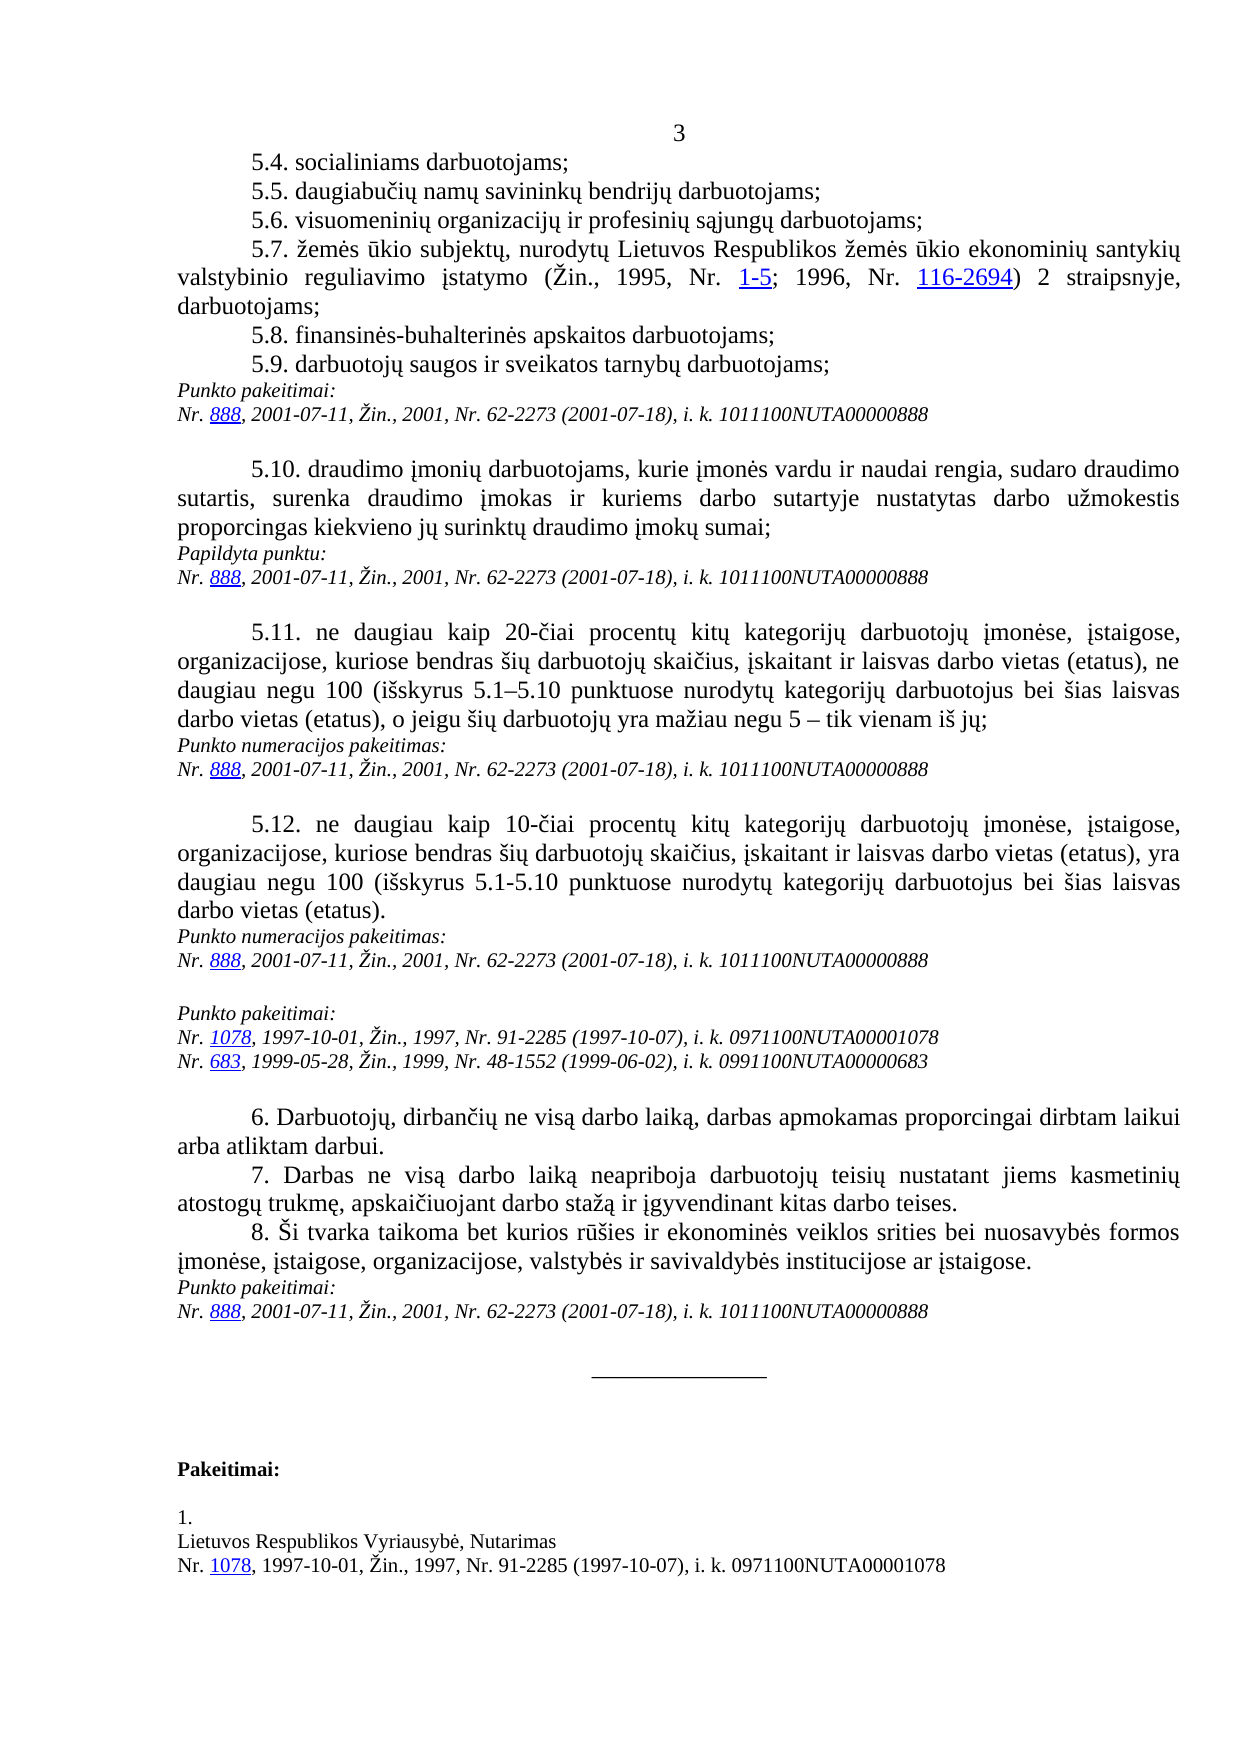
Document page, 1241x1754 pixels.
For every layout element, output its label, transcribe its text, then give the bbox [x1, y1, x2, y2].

text Papildyta punktu: [177, 541, 1181, 565]
text 1. [177, 1505, 1181, 1529]
text Punkto numeracijos pakeitimas: [177, 924, 1181, 948]
text Punkto pakeitimai: [177, 1001, 1181, 1025]
text ______________ [177, 1352, 1181, 1380]
text 5.12. ne daugiau kaip 10-čiai procentų kitų kategorijų darbuotojų įmonėse, įstaigose, organizacijose, kuriose bendras šių darbuotojų skaičius, įskaitant ir laisvas darbo vietas (etatus), yra daugiau negu 100 (išskyrus 5.1-5.10 punktuose nurodytų kategorijų darbuotojus bei šias laisvas darbo vietas (etatus). [177, 809, 1181, 924]
text Lietuvos Respublikos Vyriausybė, Nutarimas [177, 1529, 1181, 1553]
text 5.8. finansinės-buhalterinės apskaitos darbuotojams; [177, 320, 1181, 349]
text Nr. 888, 2001-07-11, Žin., 2001, Nr. 62-2273 (2001-07-18), i. k. 1011100NUTA00000888 [177, 1299, 1181, 1323]
text 5.10. draudimo įmonių darbuotojams, kurie įmonės vardu ir naudai rengia, sudaro draudimo sutartis, surenka draudimo įmokas ir kuriems darbo sutartyje nustatytas darbo užmokestis proporcingas kiekvieno jų surinktų draudimo įmokų sumai; [177, 454, 1181, 541]
text 5.11. ne daugiau kaip 20-čiai procentų kitų kategorijų darbuotojų įmonėse, įstaigose, organizacijose, kuriose bendras šių darbuotojų skaičius, įskaitant ir laisvas darbo vietas (etatus), ne daugiau negu 100 (išskyrus 5.1–5.10 punktuose nurodytų kategorijų darbuotojus bei šias laisvas darbo vietas (etatus), o jeigu šių darbuotojų yra mažiau negu 5 – tik vienam iš jų; [177, 617, 1181, 732]
text Punkto numeracijos pakeitimas: [177, 732, 1181, 757]
text 7. Darbas ne visą darbo laiką neapriboja darbuotojų teisių nustatant jiems kasmetinių atostogų trukmę, apskaičiuojant darbo stažą ir įgyvendinant kitas darbo teises. [177, 1160, 1181, 1217]
text 5.7. žemės ūkio subjektų, nurodytų Lietuvos Respublikos žemės ūkio ekonominių santykių valstybinio reguliavimo įstatymo (Žin., 1995, Nr. 1-5; 1996, Nr. 116-2694) 2 straipsnyje, darbuotojams; [177, 234, 1181, 320]
text Pakeitimai: [177, 1457, 1181, 1481]
text 5.5. daugiabučių namų savininkų bendrijų darbuotojams; [177, 176, 1181, 205]
text Punkto pakeitimai: [177, 1275, 1181, 1299]
text 5.4. socialiniams darbuotojams; [177, 147, 1181, 176]
text 5.9. darbuotojų saugos ir sveikatos tarnybų darbuotojams; [177, 349, 1181, 377]
text 6. Darbuotojų, dirbančių ne visą darbo laiką, darbas apmokamas proporcingai dirbtam laikui arba atliktam darbui. [177, 1102, 1181, 1160]
text Nr. 1078, 1997-10-01, Žin., 1997, Nr. 91-2285 (1997-10-07), i. k. 0971100NUTA00001078 [177, 1025, 1181, 1049]
text Nr. 683, 1999-05-28, Žin., 1999, Nr. 48-1552 (1999-06-02), i. k. 0991100NUTA00000683 [177, 1049, 1181, 1073]
text Nr. 888, 2001-07-11, Žin., 2001, Nr. 62-2273 (2001-07-18), i. k. 1011100NUTA00000888 [177, 402, 1181, 426]
text 5.6. visuomeninių organizacijų ir profesinių sąjungų darbuotojams; [177, 205, 1181, 234]
text Nr. 888, 2001-07-11, Žin., 2001, Nr. 62-2273 (2001-07-18), i. k. 1011100NUTA00000888 [177, 565, 1181, 589]
text Nr. 888, 2001-07-11, Žin., 2001, Nr. 62-2273 (2001-07-18), i. k. 1011100NUTA00000888 [177, 948, 1181, 972]
text 8. Ši tvarka taikoma bet kurios rūšies ir ekonominės veiklos srities bei nuosavybės formos įmonėse, įstaigose, organizacijose, valstybės ir savivaldybės institucijose ar įstaigose. [177, 1217, 1181, 1275]
text Punkto pakeitimai: [177, 377, 1181, 402]
text Nr. 888, 2001-07-11, Žin., 2001, Nr. 62-2273 (2001-07-18), i. k. 1011100NUTA00000888 [177, 757, 1181, 781]
text Nr. 1078, 1997-10-01, Žin., 1997, Nr. 91-2285 (1997-10-07), i. k. 0971100NUTA00001078 [177, 1553, 1181, 1577]
